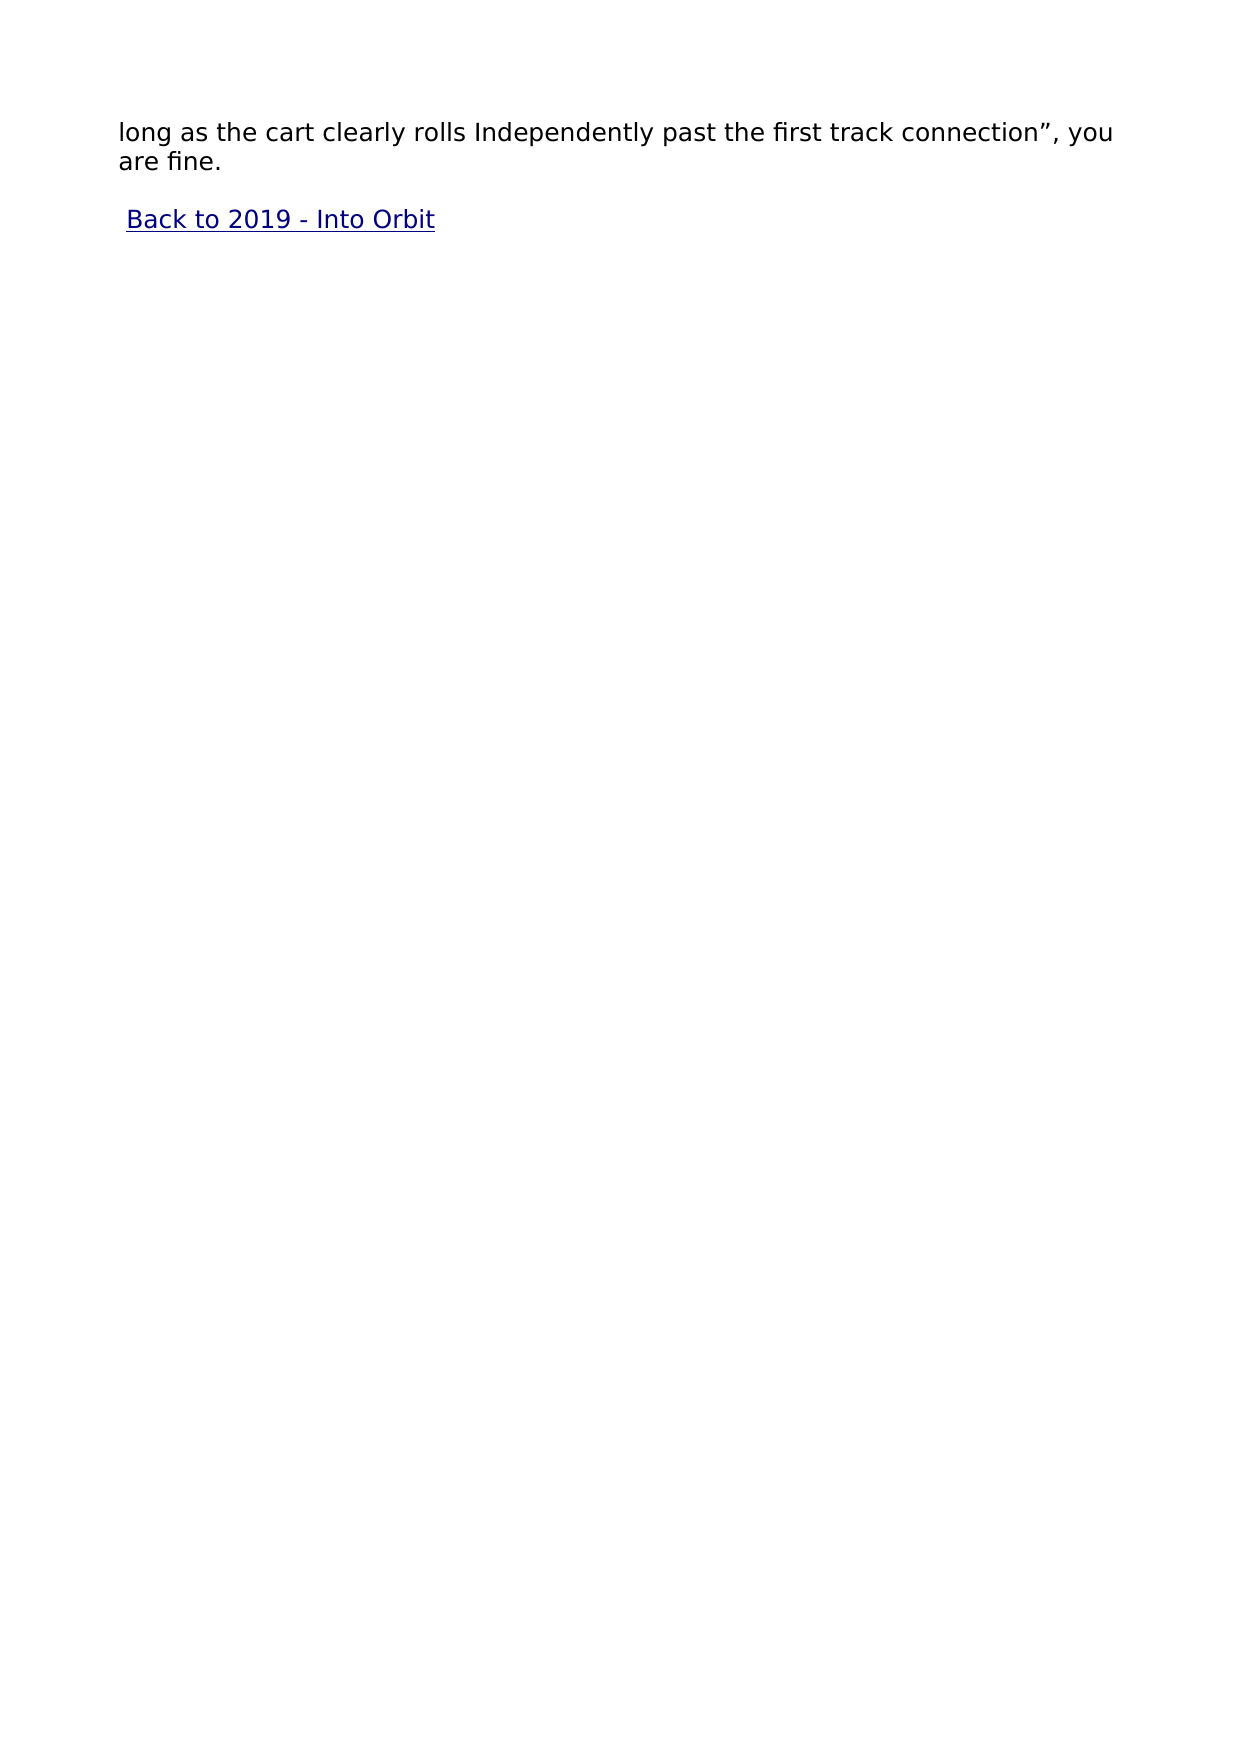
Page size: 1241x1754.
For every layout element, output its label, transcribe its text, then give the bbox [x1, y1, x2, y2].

text long as the cart clearly rolls Independently past the first track connection”, you are fine. Back to 2019 - Into Orbit [118, 118, 1122, 235]
